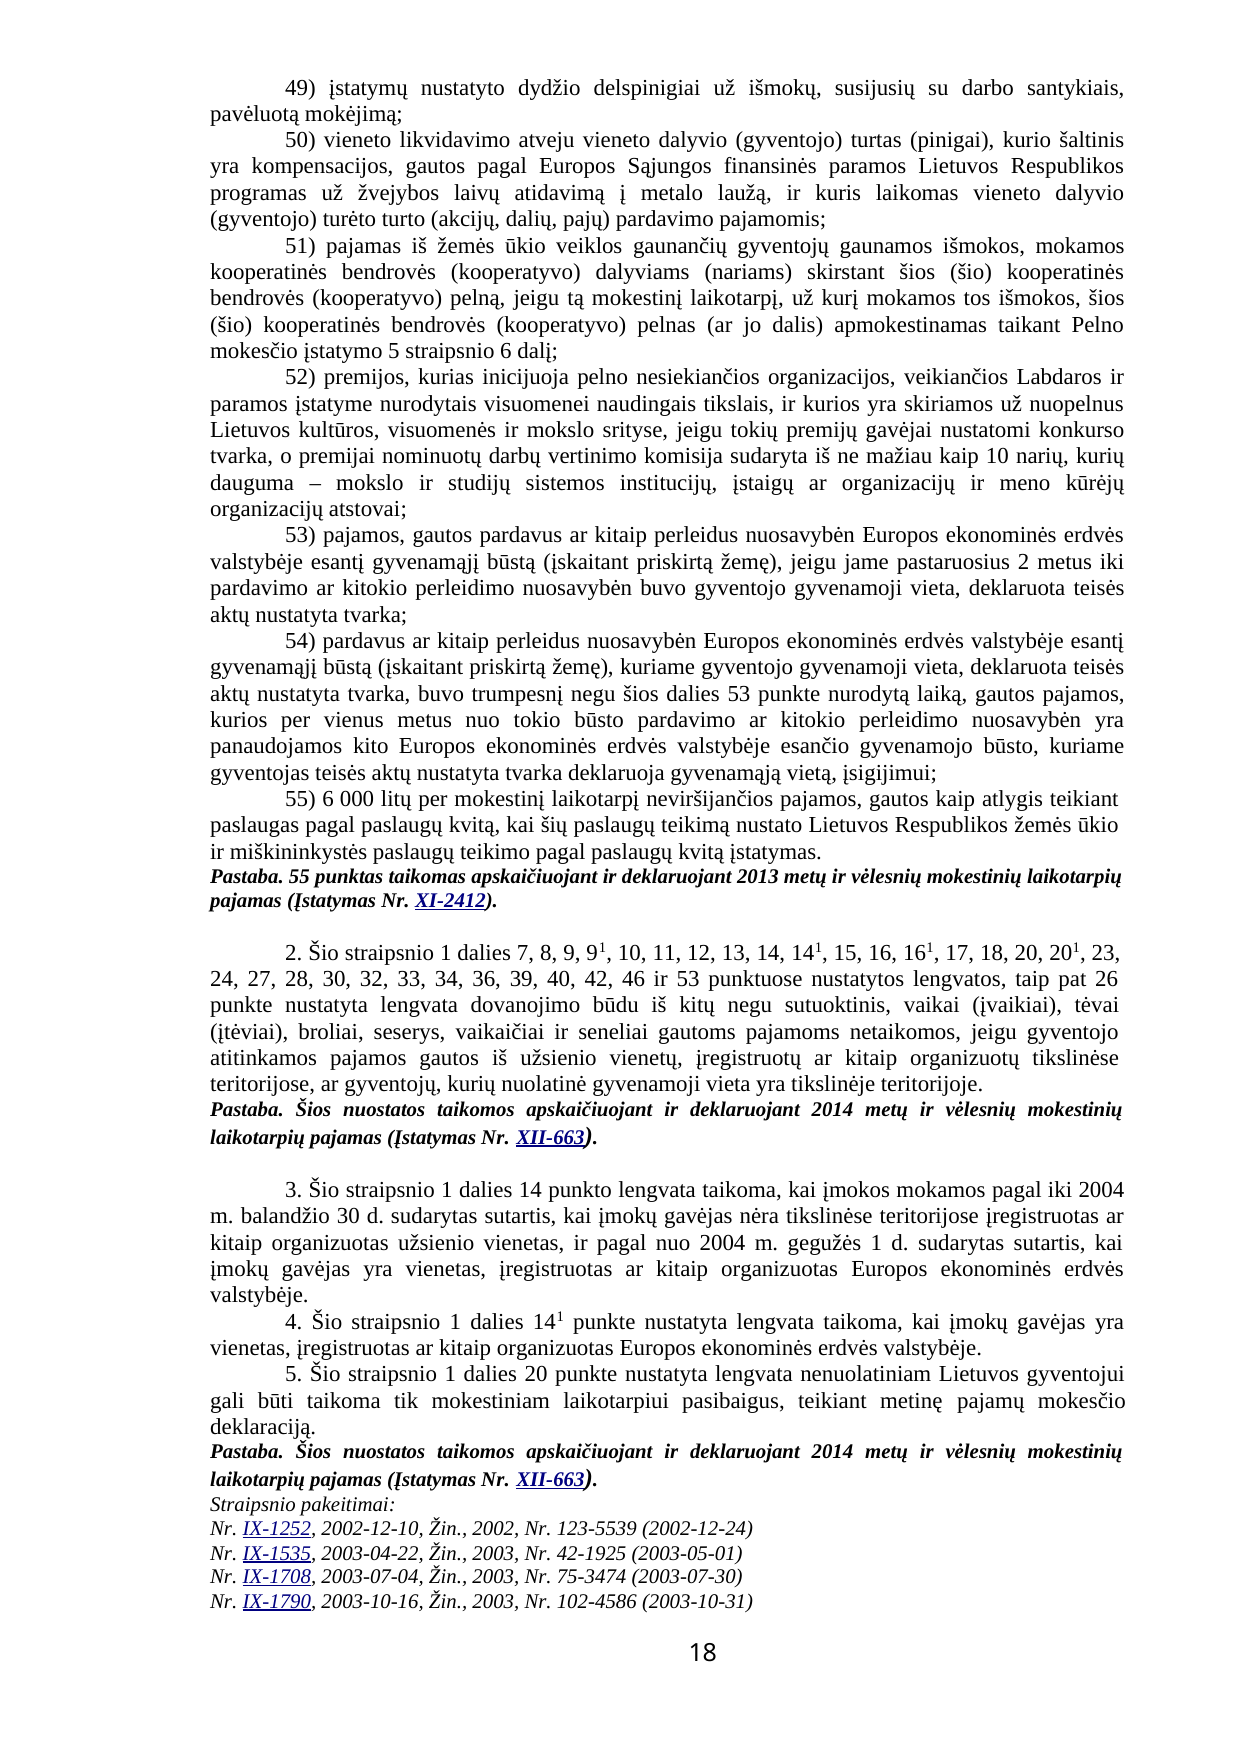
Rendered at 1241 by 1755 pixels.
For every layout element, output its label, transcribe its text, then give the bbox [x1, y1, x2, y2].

text Pastaba. 55 punktas taikomas apskaičiuojant ir deklaruojant 2013 metų ir vėlesnių mokestinių laikotarpių pajamas (Įstatymas Nr. XI-2412). [210, 864, 1126, 912]
text 50) vieneto likvidavimo atveju vieneto dalyvio (gyventojo) turtas (pinigai), kurio šaltinis yra kompensacijos, gautos pagal Europos Sąjungos finansinės paramos Lietuvos Respublikos programas už žvejybos laivų atidavimą į metalo laužą, ir kuris laikomas vieneto dalyvio (gyventojo) turėto turto (akcijų, dalių, pajų) pardavimo pajamomis; [210, 126, 1126, 232]
text Nr. IX-1790, 2003-10-16, Žin., 2003, Nr. 102-4586 (2003-10-31) [210, 1588, 1126, 1613]
text 53) pajamos, gautos pardavus ar kitaip perleidus nuosavybėn Europos ekonominės erdvės valstybėje esantį gyvenamąjį būstą (įskaitant priskirtą žemę), jeigu jame pastaruosius 2 metus iki pardavimo ar kitokio perleidimo nuosavybėn buvo gyventojo gyvenamoji vieta, deklaruota teisės aktų nustatyta tvarka; [210, 522, 1126, 627]
text 3. Šio straipsnio 1 dalies 14 punkto lengvata taikoma, kai įmokos mokamos pagal iki 2004 m. balandžio 30 d. sudarytas sutartis, kai įmokų gavėjas nėra tikslinėse teritorijose įregistruotas ar kitaip organizuotas užsienio vienetas, ir pagal nuo 2004 m. gegužės 1 d. sudarytas sutartis, kai įmokų gavėjas yra vienetas, įregistruotas ar kitaip organizuotas Europos ekonominės erdvės valstybėje. [210, 1176, 1126, 1308]
text 2. Šio straipsnio 1 dalies 7, 8, 9, 91, 10, 11, 12, 13, 14, 141, 15, 16, 161, 17, 18, 20, 201, 23, 24, 27, 28, 30, 32, 33, 34, 36, 39, 40, 42, 46 ir 53 punktuose nustatytos lengvatos, taip pat 26 punkte nustatyta lengvata dovanojimo būdu iš kitų negu sutuoktinis, vaikai (įvaikiai), tėvai (įtėviai), broliai, seserys, vaikaičiai ir seneliai gautoms pajamoms netaikomos, jeigu gyventojo atitinkamos pajamos gautos iš užsienio vienetų, įregistruotų ar kitaip organizuotų tikslinėse teritorijose, ar gyventojų, kurių nuolatinė gyvenamoji vieta yra tikslinėje teritorijoje. [210, 939, 1120, 1097]
text 5. Šio straipsnio 1 dalies 20 punkte nustatyta lengvata nenuolatiniam Lietuvos gyventojui gali būti taikoma tik mokestiniam laikotarpiui pasibaigus, teikiant metinę pajamų mokesčio deklaraciją. [210, 1360, 1126, 1439]
text Nr. IX-1708, 2003-07-04, Žin., 2003, Nr. 75-3474 (2003-07-30) [210, 1564, 1126, 1588]
text 4. Šio straipsnio 1 dalies 141 punkte nustatyta lengvata taikoma, kai įmokų gavėjas yra vienetas, įregistruotas ar kitaip organizuotas Europos ekonominės erdvės valstybėje. [210, 1308, 1126, 1360]
text Nr. IX-1252, 2002-12-10, Žin., 2002, Nr. 123-5539 (2002-12-24) [210, 1516, 1126, 1540]
text Nr. IX-1535, 2003-04-22, Žin., 2003, Nr. 42-1925 (2003-05-01) [210, 1540, 1126, 1564]
text 54) pardavus ar kitaip perleidus nuosavybėn Europos ekonominės erdvės valstybėje esantį gyvenamąjį būstą (įskaitant priskirtą žemę), kuriame gyventojo gyvenamoji vieta, deklaruota teisės aktų nustatyta tvarka, buvo trumpesnį negu šios dalies 53 punkte nurodytą laiką, gautos pajamos, kurios per vienus metus nuo tokio būsto pardavimo ar kitokio perleidimo nuosavybėn yra panaudojamos kito Europos ekonominės erdvės valstybėje esančio gyvenamojo būsto, kuriame gyventojas teisės aktų nustatyta tvarka deklaruoja gyvenamąją vietą, įsigijimui; [210, 627, 1126, 785]
text 52) premijos, kurias inicijuoja pelno nesiekiančios organizacijos, veikiančios Labdaros ir paramos įstatyme nurodytais visuomenei naudingais tikslais, ir kurios yra skiriamos už nuopelnus Lietuvos kultūros, visuomenės ir mokslo srityse, jeigu tokių premijų gavėjai nustatomi konkurso tvarka, o premijai nominuotų darbų vertinimo komisija sudaryta iš ne mažiau kaip 10 narių, kurių dauguma – mokslo ir studijų sistemos institucijų, įstaigų ar organizacijų ir meno kūrėjų organizacijų atstovai; [210, 363, 1126, 522]
text 55) 6 000 litų per mokestinį laikotarpį neviršijančios pajamos, gautos kaip atlygis teikiant paslaugas pagal paslaugų kvitą, kai šių paslaugų teikimą nustato Lietuvos Respublikos žemės ūkio ir miškininkystės paslaugų teikimo pagal paslaugų kvitą įstatymas. [210, 785, 1120, 864]
text Pastaba. Šios nuostatos taikomos apskaičiuojant ir deklaruojant 2014 metų ir vėlesnių mokestinių laikotarpių pajamas (Įstatymas Nr. XII-663). [210, 1097, 1126, 1149]
text Straipsnio pakeitimai: [210, 1492, 1126, 1516]
text 51) pajamas iš žemės ūkio veiklos gaunančių gyventojų gaunamos išmokos, mokamos kooperatinės bendrovės (kooperatyvo) dalyviams (nariams) skirstant šios (šio) kooperatinės bendrovės (kooperatyvo) pelną, jeigu tą mokestinį laikotarpį, už kurį mokamos tos išmokos, šios (šio) kooperatinės bendrovės (kooperatyvo) pelnas (ar jo dalis) apmokestinamas taikant Pelno mokesčio įstatymo 5 straipsnio 6 dalį; [210, 232, 1126, 363]
text Pastaba. Šios nuostatos taikomos apskaičiuojant ir deklaruojant 2014 metų ir vėlesnių mokestinių laikotarpių pajamas (Įstatymas Nr. XII-663). [210, 1439, 1126, 1492]
text 49) įstatymų nustatyto dydžio delspinigiai už išmokų, susijusių su darbo santykiais, pavėluotą mokėjimą; [210, 73, 1126, 126]
